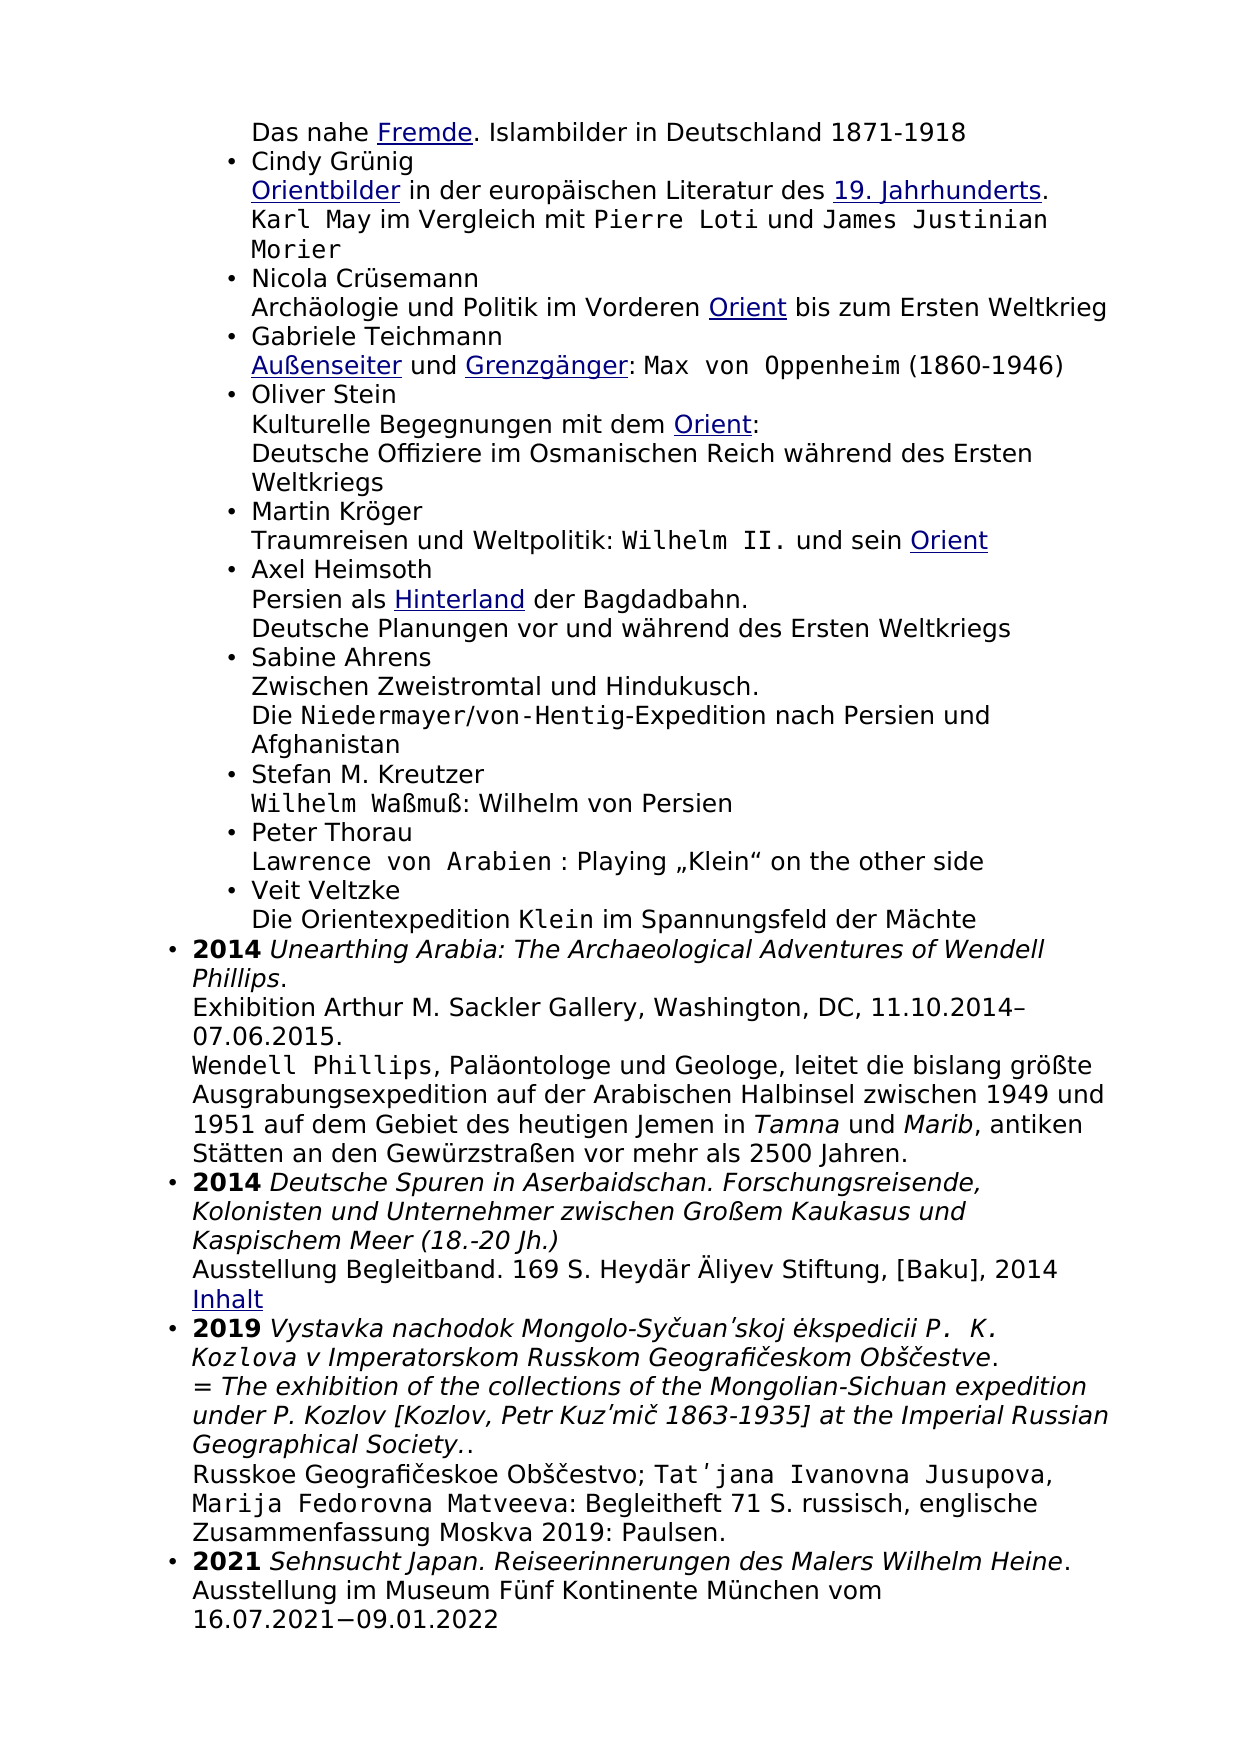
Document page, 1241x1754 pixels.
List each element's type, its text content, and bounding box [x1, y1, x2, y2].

list Sabine Ahrens Zwischen Zweistromtal und Hindukusch. Die Niedermayer/von-Hentig-Expedition nach Persien und Afghanistan [236, 643, 1122, 760]
list Stefan M. Kreutzer Wilhelm Waßmuß: Wilhelm von Persien [236, 760, 1122, 818]
list Veit Veltzke Die Orientexpedition Klein im Spannungsfeld der Mächte [236, 876, 1122, 935]
list Das nahe Fremde. Islambilder in Deutschland 1871-1918 [236, 118, 1122, 147]
list Peter Thorau Lawrence von Arabien : Playing „Klein“ on the other side [236, 818, 1122, 876]
list 2014 Deutsche Spuren in Aserbaidschan. Forschungsreisende, Kolonisten und Unternehmer zwischen Großem Kaukasus und Kaspischem Meer (18.-20 Jh.) Ausstellung Begleitband. 169 S. Heydär Äliyev Stiftung, [Baku], 2014 Inhalt [177, 1168, 1122, 1314]
list Nicola Crüsemann Archäologie und Politik im Vorderen Orient bis zum Ersten Weltkrieg [236, 264, 1122, 322]
list Gabriele Teichmann Außenseiter und Grenzgänger: Max von Oppenheim (1860-1946) [236, 322, 1122, 381]
list Axel Heimsoth Persien als Hinterland der Bagdadbahn. Deutsche Planungen vor und während des Ersten Weltkriegs [236, 556, 1122, 643]
list Cindy Grünig Orientbilder in der europäischen Literatur des 19. Jahrhunderts. Karl May im Vergleich mit Pierre Loti und James Justinian Morier [236, 147, 1122, 264]
list 2019 Vystavka nachodok Mongolo-Syčuanʹskoj ėkspedicii P. K. Kozlova v Imperatorskom Russkom Geografičeskom Obščestve. = The exhibition of the collections of the Mongolian-Sichuan expedition under P. Kozlov [Kozlov, Petr Kuzʹmič 1863-1935] at the Imperial Russian Geographical Society.. Russkoe Geografičeskoe Obščestvo; Tatʹjana Ivanovna Jusupova, Marija Fedorovna Matveeva: Begleitheft 71 S. russisch, englische Zusammenfassung Moskva 2019: Paulsen. [177, 1314, 1122, 1547]
list 2021 Sehnsucht Japan. Reiseerinnerungen des Malers Wilhelm Heine. Ausstellung im Museum Fünf Kontinente München vom 16.07.2021−09.01.2022 [177, 1547, 1122, 1635]
list Oliver Stein Kulturelle Begegnungen mit dem Orient: Deutsche Offiziere im Osmanischen Reich während des Ersten Weltkriegs [236, 381, 1122, 497]
list 2014 Unearthing Arabia: The Archaeological Adventures of Wendell Phillips. Exhibition Arthur M. Sackler Gallery, Washington, DC, 11.10.2014–07.06.2015. Wendell Phillips, Paläontologe und Geologe, leitet die bislang größte Ausgrabungsexpedition auf der Arabischen Halbinsel zwischen 1949 und 1951 auf dem Gebiet des heutigen Jemen in Tamna und Marib, antiken Stätten an den Gewürzstraßen vor mehr als 2500 Jahren. [177, 935, 1122, 1168]
list Martin Kröger Traumreisen und Weltpolitik: Wilhelm II. und sein Orient [236, 497, 1122, 556]
